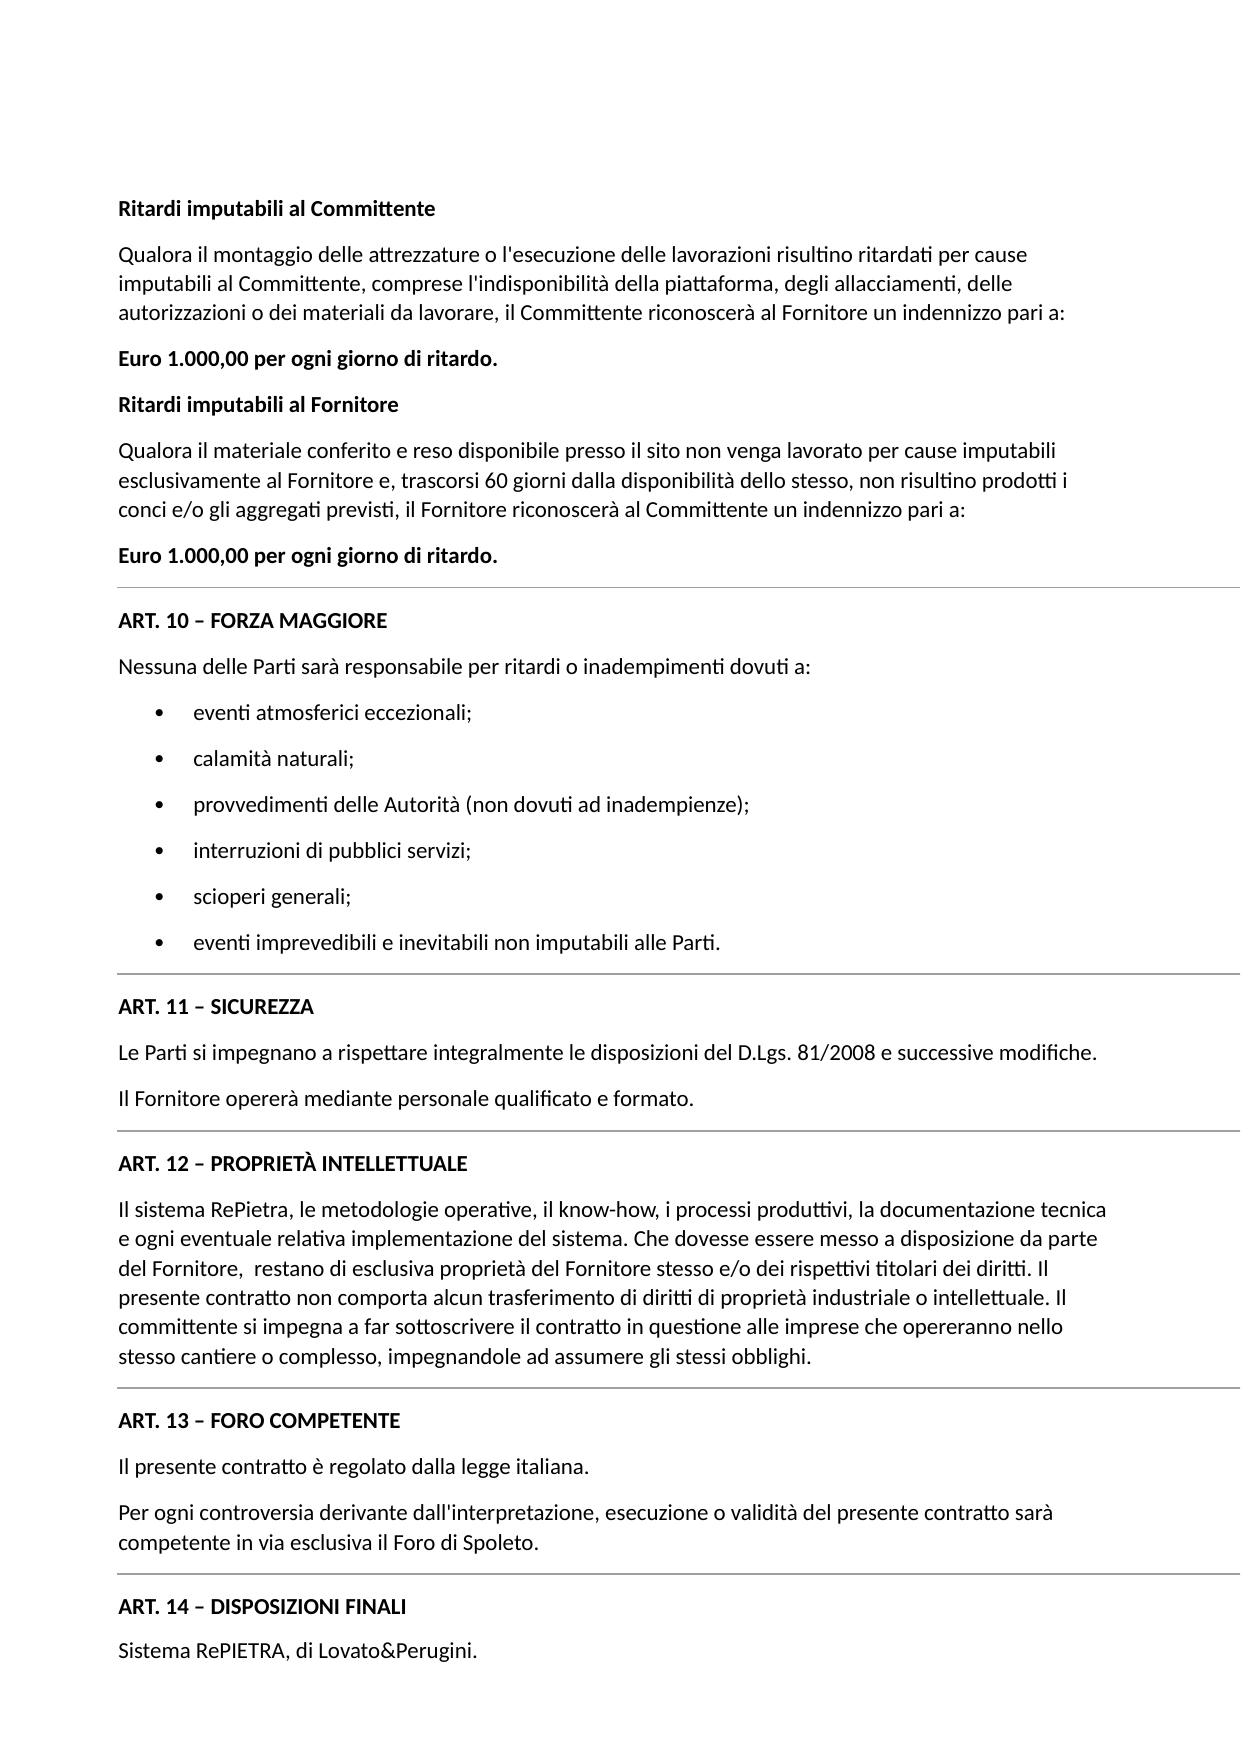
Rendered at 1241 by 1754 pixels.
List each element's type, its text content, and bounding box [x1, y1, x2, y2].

list eventi imprevedibili e inevitabili non imputabili alle Parti. [156, 928, 1122, 956]
list scioperi generali; [156, 882, 1122, 910]
text ART. 14 – DISPOSIZIONI FINALI [118, 1592, 1122, 1620]
list provvedimenti delle Autorità (non dovuti ad inadempienze); [156, 790, 1122, 818]
text Il presente contratto è regolato dalla legge italiana. [118, 1452, 1122, 1480]
text Le Parti si impegnano a rispettare integralmente le disposizioni del D.Lgs. 81/2008 e successive modifiche. [118, 1038, 1122, 1066]
text Ritardi imputabili al Fornitore [118, 391, 1122, 418]
text Qualora il montaggio delle attrezzature o l'esecuzione delle lavorazioni risultino ritardati per cause imputabili al Committente, comprese l'indisponibilità della piattaforma, degli allacciamenti, delle autorizzazioni o dei materiali da lavorare, il Committente riconoscerà al Fornitore un indennizzo pari a: [118, 240, 1122, 326]
list interruzioni di pubblici servizi; [156, 836, 1122, 864]
text Il sistema RePietra, le metodologie operative, il know-how, i processi produttivi, la documentazione tecnica e ogni eventuale relativa implementazione del sistema. Che dovesse essere messo a disposizione da parte del Fornitore, restano di esclusiva proprietà del Fornitore stesso e/o dei rispettivi titolari dei diritti. Il presente contratto non comporta alcun trasferimento di diritti di proprietà industriale o intellettuale. Il committente si impegna a far sottoscrivere il contratto in questione alle imprese che opereranno nello stesso cantiere o complesso, impegnandole ad assumere gli stessi obblighi. [118, 1195, 1122, 1370]
text Nessuna delle Parti sarà responsabile per ritardi o inadempimenti dovuti a: [118, 652, 1122, 680]
text ART. 11 – SICUREZZA [118, 992, 1122, 1020]
text Per ogni controversia derivante dall'interpretazione, esecuzione o validità del presente contratto sarà competente in via esclusiva il Foro di Spoleto. [118, 1498, 1122, 1556]
text ART. 12 – PROPRIETÀ INTELLETTUALE [118, 1149, 1122, 1177]
text Euro 1.000,00 per ogni giorno di ritardo. [118, 541, 1122, 569]
text Ritardi imputabili al Committente [118, 194, 1122, 222]
text Il Fornitore opererà mediante personale qualificato e formato. [118, 1084, 1122, 1112]
text ART. 13 – FORO COMPETENTE [118, 1406, 1122, 1434]
text ART. 10 – FORZA MAGGIORE [118, 606, 1122, 634]
text Qualora il materiale conferito e reso disponibile presso il sito non venga lavorato per cause imputabili esclusivamente al Fornitore e, trascorsi 60 giorni dalla disponibilità dello stesso, non risultino prodotti i conci e/o gli aggregati previsti, il Fornitore riconoscerà al Committente un indennizzo pari a: [118, 437, 1122, 523]
text Euro 1.000,00 per ogni giorno di ritardo. [118, 344, 1122, 372]
list calamità naturali; [156, 744, 1122, 772]
list eventi atmosferici eccezionali; [156, 698, 1122, 726]
